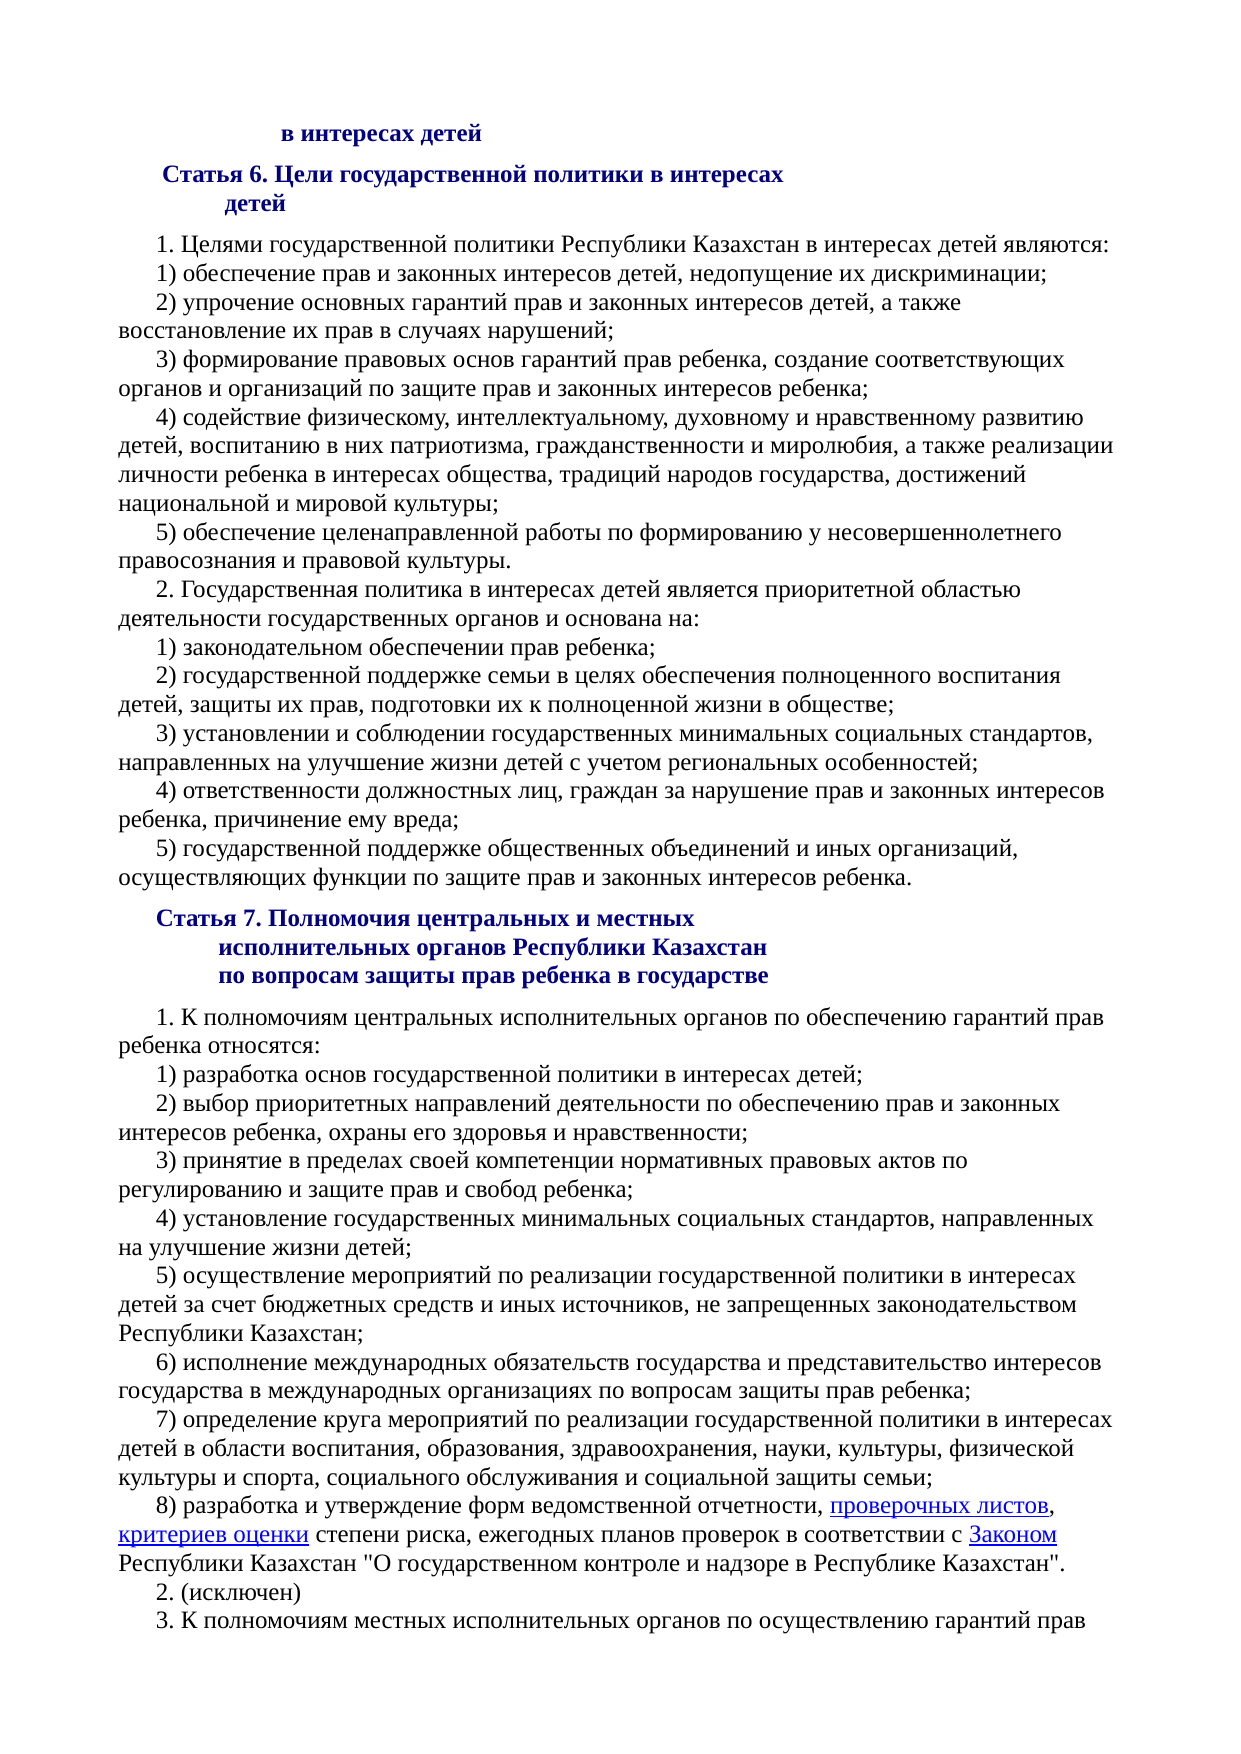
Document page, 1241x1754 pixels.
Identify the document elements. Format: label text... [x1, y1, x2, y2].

text Статья 7. Полномочия центральных и местных исполнительных органов Республики Казахстан по вопросам защиты прав ребенка в государстве [118, 903, 1122, 989]
text в интересах детей [118, 118, 1122, 147]
text Статья 6. Цели государственной политики в интересах детей [118, 159, 1122, 217]
text 1. Целями государственной политики Республики Казахстан в интересах детей являются: 1) обеспечение прав и законных интересов детей, недопущение их дискриминации; 2) упрочение основных гарантий прав и законных интересов детей, а также восстановление их прав в случаях нарушений; 3) формирование правовых основ гарантий прав ребенка, создание соответствующих органов и организаций по защите прав и законных интересов ребенка; 4) содействие физическому, интеллектуальному, духовному и нравственному развитию детей, воспитанию в них патриотизма, гражданственности и миролюбия, а также реализации личности ребенка в интересах общества, традиций народов государства, достижений национальной и мировой культуры; 5) обеспечение целенаправленной работы по формированию у несовершеннолетнего правосознания и правовой культуры. 2. Государственная политика в интересах детей является приоритетной областью деятельности государственных органов и основана на: 1) законодательном обеспечении прав ребенка; 2) государственной поддержке семьи в целях обеспечения полноценного воспитания детей, защиты их прав, подготовки их к полноценной жизни в обществе; 3) установлении и соблюдении государственных минимальных социальных стандартов, направленных на улучшение жизни детей с учетом региональных особенностей; 4) ответственности должностных лиц, граждан за нарушение прав и законных интересов ребенка, причинение ему вреда; 5) государственной поддержке общественных объединений и иных организаций, осуществляющих функции по защите прав и законных интересов ребенка. [118, 229, 1122, 891]
text 1. К полномочиям центральных исполнительных органов по обеспечению гарантий прав ребенка относятся: 1) разработка основ государственной политики в интересах детей; 2) выбор приоритетных направлений деятельности по обеспечению прав и законных интересов ребенка, охраны его здоровья и нравственности; 3) принятие в пределах своей компетенции нормативных правовых актов по регулированию и защите прав и свобод ребенка; 4) установление государственных минимальных социальных стандартов, направленных на улучшение жизни детей; 5) осуществление мероприятий по реализации государственной политики в интересах детей за счет бюджетных средств и иных источников, не запрещенных законодательством Республики Казахстан; 6) исполнение международных обязательств государства и представительство интересов государства в международных организациях по вопросам защиты прав ребенка; 7) определение круга мероприятий по реализации государственной политики в интересах детей в области воспитания, образования, здравоохранения, науки, культуры, физической культуры и спорта, социального обслуживания и социальной защиты семьи; 8) разработка и утверждение форм ведомственной отчетности, проверочных листов, критериев оценки степени риска, ежегодных планов проверок в соответствии с Законом Республики Казахстан "О государственном контроле и надзоре в Республике Казахстан". 2. (исключен) 3. К полномочиям местных исполнительных органов по осуществлению гарантий прав [118, 1002, 1122, 1634]
